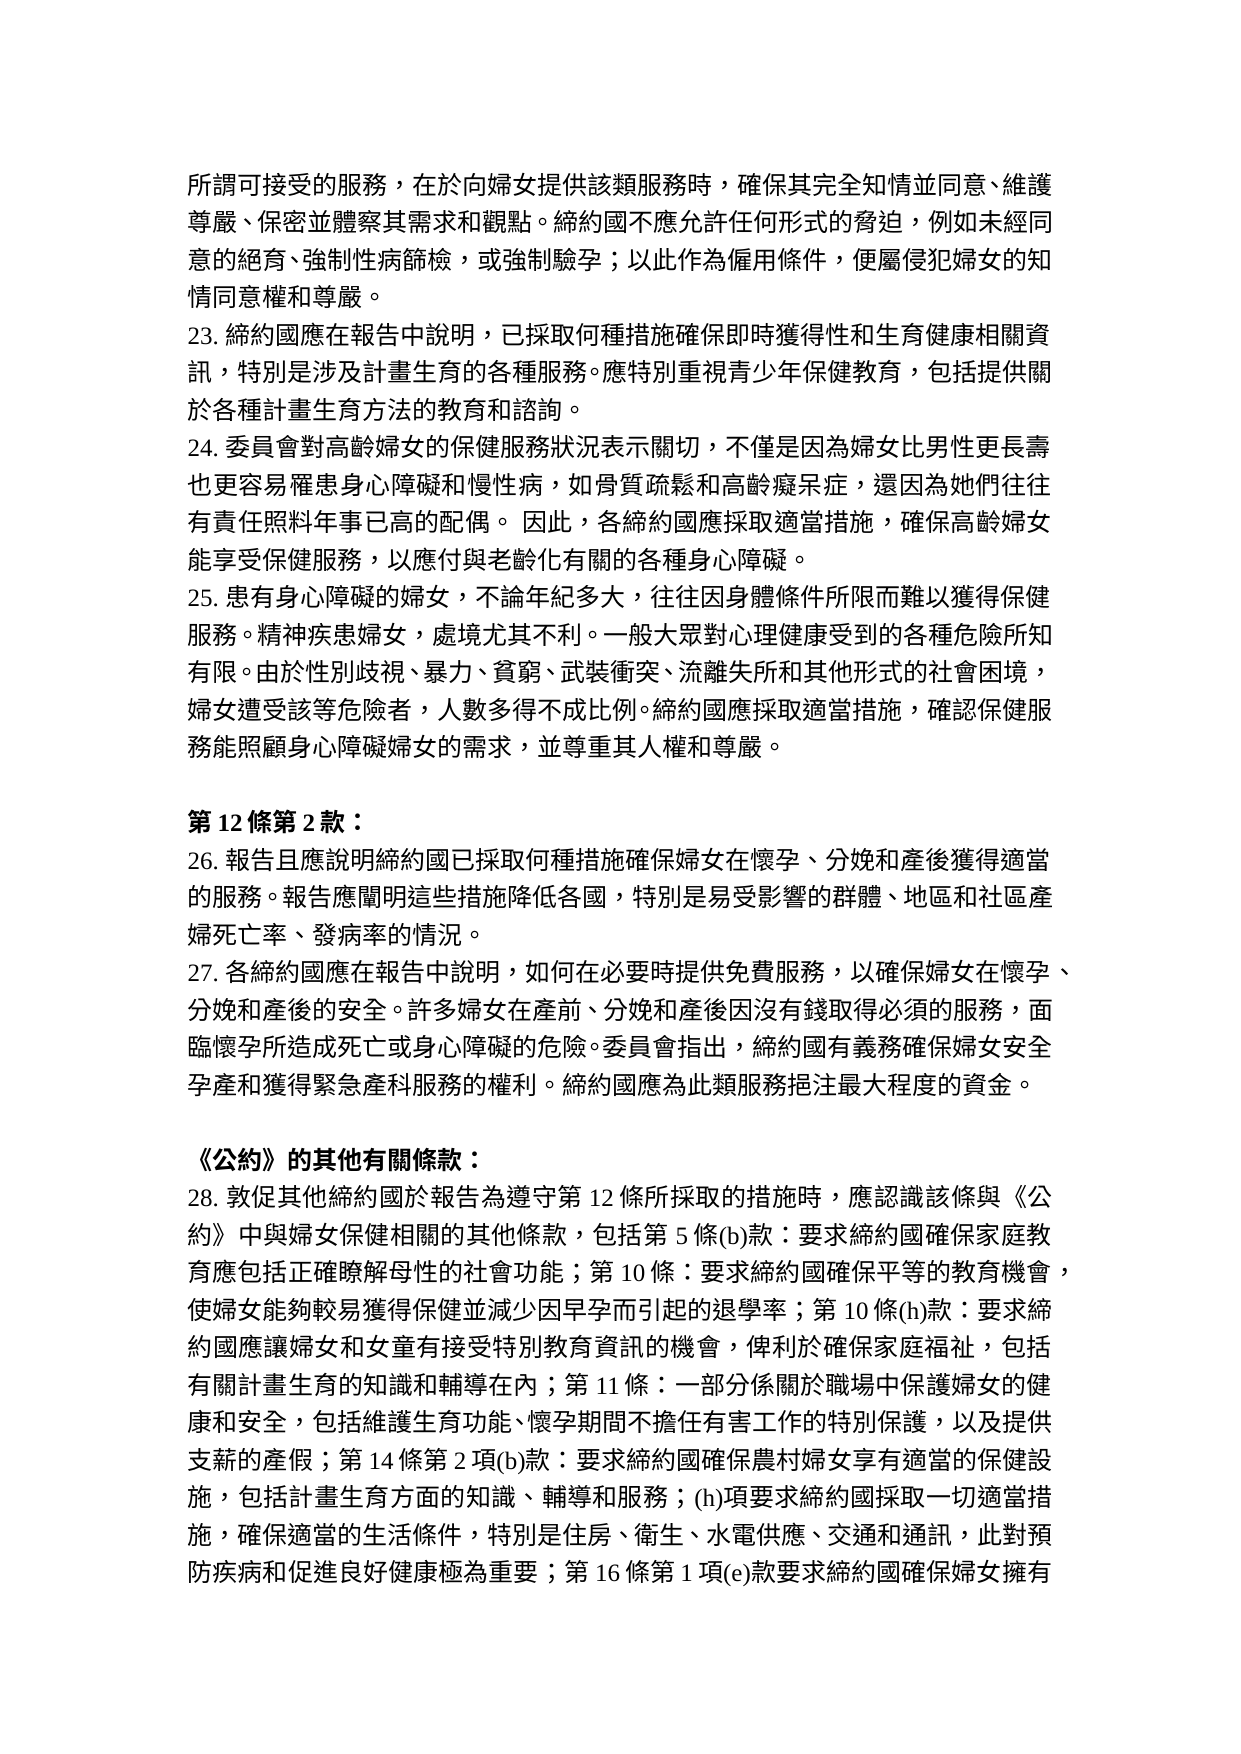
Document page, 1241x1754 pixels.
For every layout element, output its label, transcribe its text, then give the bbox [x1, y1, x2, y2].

text 25. 患有身心障礙的婦女，不論年紀多大，往往因身體條件所限而難以獲得保健服務。精神疾患婦女，處境尤其不利。一般大眾對心理健康受到的各種危險所知有限。由於性別歧視、暴力、貧窮、武裝衝突、流離失所和其他形式的社會困境，婦女遭受該等危險者，人數多得不成比例。締約國應採取適當措施，確認保健服務能照顧身心障礙婦女的需求，並尊重其人權和尊嚴。 [187, 577, 1053, 764]
text 第12條第2款： [187, 802, 1053, 839]
text 26. 報告且應說明締約國已採取何種措施確保婦女在懷孕、分娩和產後獲得適當的服務。報告應闡明這些措施降低各國，特別是易受影響的群體、地區和社區產婦死亡率、發病率的情況。 [187, 839, 1053, 952]
text 27. 各締約國應在報告中說明，如何在必要時提供免費服務，以確保婦女在懷孕、分娩和產後的安全。許多婦女在產前、分娩和產後因沒有錢取得必須的服務，面臨懷孕所造成死亡或身心障礙的危險。委員會指出，締約國有義務確保婦女安全孕產和獲得緊急產科服務的權利。締約國應為此類服務挹注最大程度的資金。 [187, 952, 1053, 1102]
text 24. 委員會對高齡婦女的保健服務狀況表示關切，不僅是因為婦女比男性更長壽也更容易罹患身心障礙和慢性病，如骨質疏鬆和高齡癡呆症，還因為她們往往有責任照料年事已高的配偶。 因此，各締約國應採取適當措施，確保高齡婦女能享受保健服務，以應付與老齡化有關的各種身心障礙。 [187, 427, 1053, 577]
text 23. 締約國應在報告中說明，已採取何種措施確保即時獲得性和生育健康相關資訊，特別是涉及計畫生育的各種服務。應特別重視青少年保健教育，包括提供關於各種計畫生育方法的教育和諮詢。 [187, 314, 1053, 427]
text 《公約》的其他有關條款： [187, 1139, 1053, 1177]
text 28. 敦促其他締約國於報告為遵守第12條所採取的措施時，應認識該條與《公約》中與婦女保健相關的其他條款，包括第5條(b)款：要求締約國確保家庭教育應包括正確瞭解母性的社會功能；第10條：要求締約國確保平等的教育機會，使婦女能夠較易獲得保健並減少因早孕而引起的退學率；第10條(h)款：要求締約國應讓婦女和女童有接受特別教育資訊的機會，俾利於確保家庭福祉，包括有關計畫生育的知識和輔導在內；第11條：一部分係關於職場中保護婦女的健康和安全，包括維護生育功能、懷孕期間不擔任有害工作的特別保護，以及提供支薪的產假；第14條第2項(b)款：要求締約國確保農村婦女享有適當的保健設施，包括計畫生育方面的知識、輔導和服務；(h)項要求締約國採取一切適當措施，確保適當的生活條件，特別是住房、衛生、水電供應、交通和通訊，此對預防疾病和促進良好健康極為重要；第16條第1項(e)款要求締約國確保婦女擁有與男性相同的權利，自由且負責決定子女人數和生育間隔，並有機會使婦女獲得行使該等權利的知識、教育和方法。第16條第2項：禁止兒童訂婚和結婚，防止過早生育而引起身心傷害的重要因素。 [187, 1177, 1053, 1589]
text 22. 各締約國並應報告為確保提供優質保健服務所採取的措施，使婦女能夠接受。所謂可接受的服務，在於向婦女提供該類服務時，確保其完全知情並同意、維護尊嚴、保密並體察其需求和觀點。締約國不應允許任何形式的脅迫，例如未經同意的絕育、強制性病篩檢，或強制驗孕；以此作為僱用條件，便屬侵犯婦女的知情同意權和尊嚴。 [187, 164, 1053, 314]
